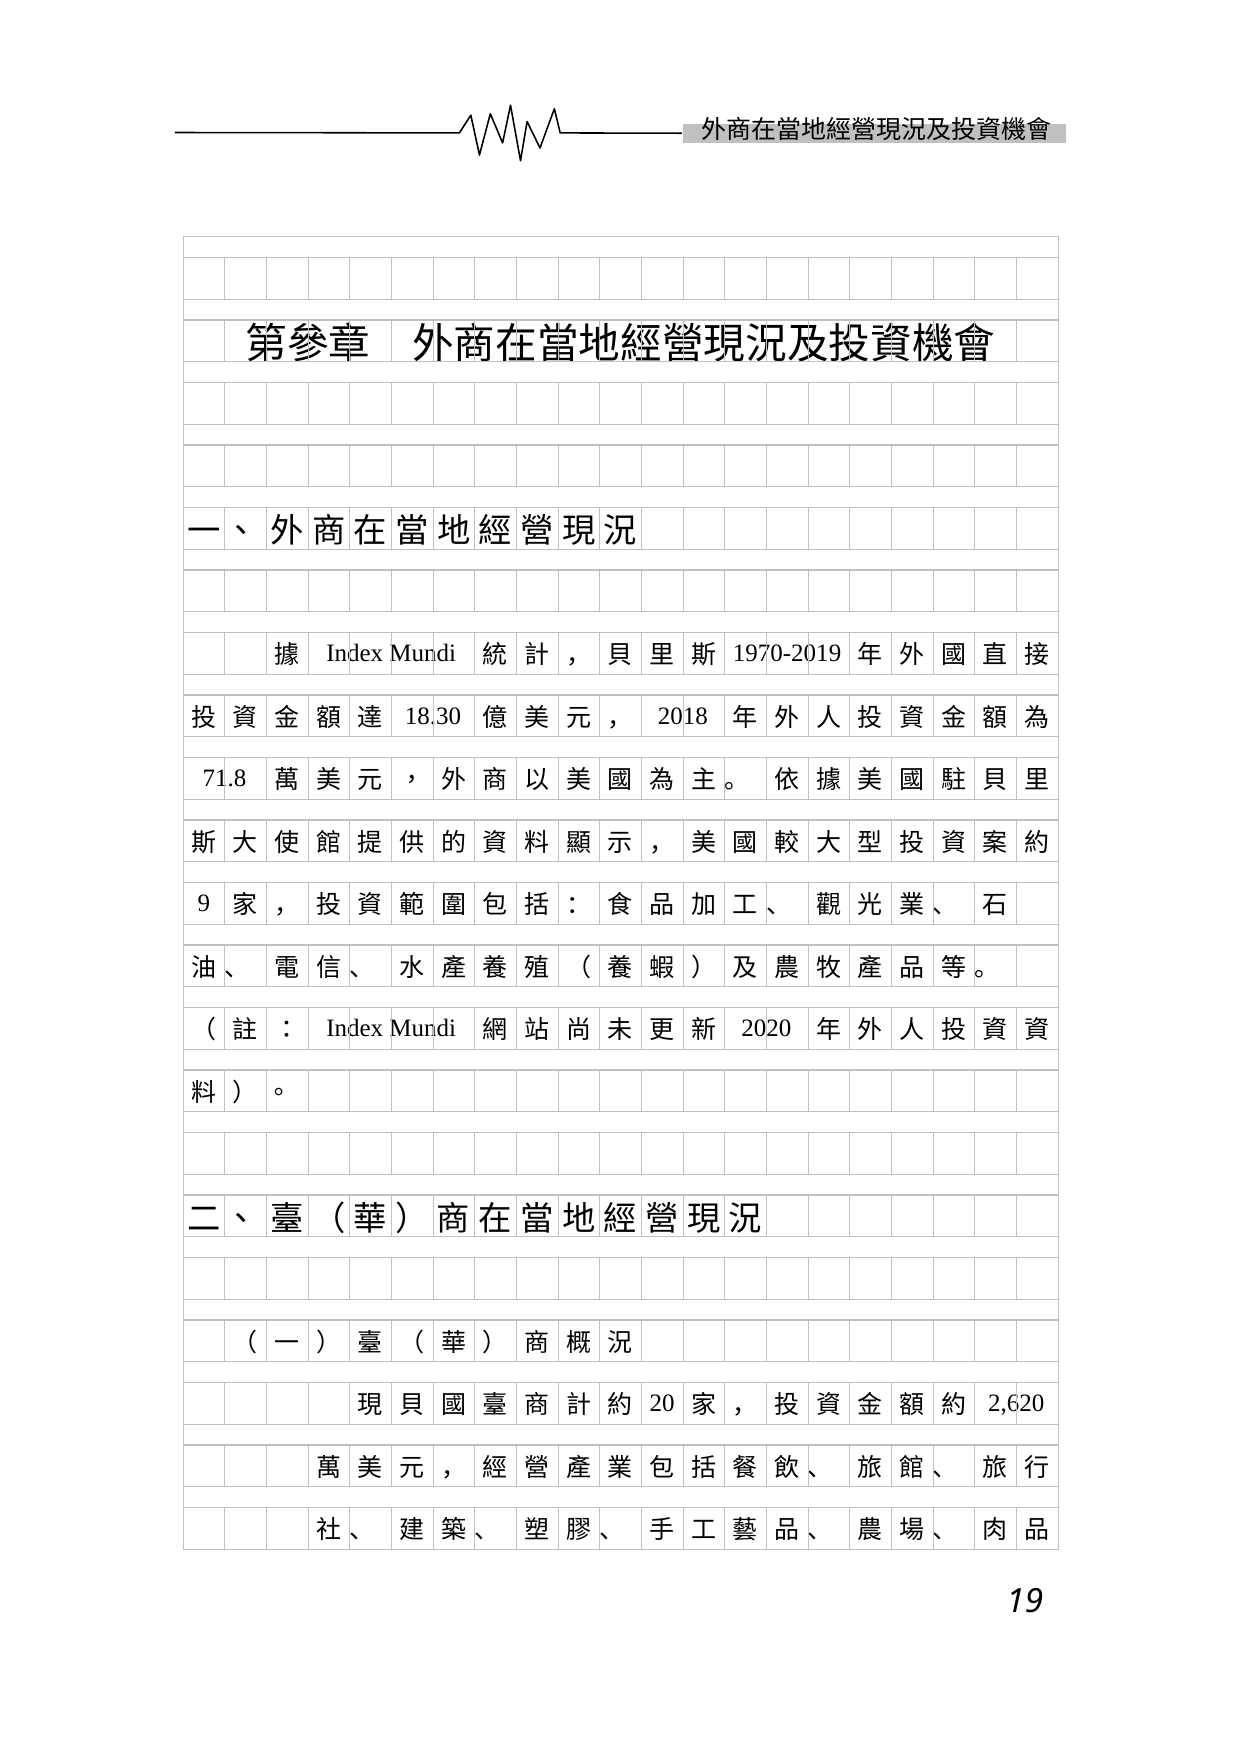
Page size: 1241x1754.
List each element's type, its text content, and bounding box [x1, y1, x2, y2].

text 第參章 外商在當地經營現況及投資機會 [850, 321, 891, 361]
text 第參章 外商在當地經營現況及投資機會 [1017, 321, 1058, 361]
text 第參章 外商在當地經營現況及投資機會 [350, 321, 391, 361]
text 一、外商在當地經營現況 [725, 508, 766, 549]
text 一、外商在當地經營現況 [350, 508, 391, 549]
text 據Index Mundi統計，貝里斯1970-2019年外國直接投資金額達18.30億美元，2018年外人投資金額為71.8萬美元，外商以美國為主。依據美國駐貝里斯大使館提供的資料顯示，美國較大型投資案約9家，投資範圍包括：食品加工、觀光業、石油、電信、水產養殖（養蝦）及農牧產品等。（註：Index Mundi網站尚未更新2020年外人投資資料）。 [184, 925, 1058, 944]
text 一、外商在當地經營現況 [184, 508, 224, 549]
text 二、臺（華）商在當地經營現況 [767, 1196, 808, 1236]
text 二、臺（華）商在當地經營現況 [892, 1196, 933, 1236]
text 二、臺（華）商在當地經營現況 [559, 1196, 599, 1236]
text 第參章 外商在當地經營現況及投資機會 [267, 321, 308, 361]
text 一、外商在當地經營現況 [600, 508, 641, 549]
text 第參章 外商在當地經營現況及投資機會 [684, 321, 724, 361]
text 現貝國臺商計約20家，投資金額約2,620萬美元，經營產業包括餐飲、旅館、旅行社、建築、塑膠、手工藝品、農場、肉品批發超市、電器組裝、鋼鐵建材、汽車零組件、投資顧問、房地產、柚木種植及土地開發等。總僱用員工140人。 [281, 1487, 1058, 1507]
text 二、臺（華）商在當地經營現況 [934, 1196, 974, 1236]
text 第參章 外商在當地經營現況及投資機會 [309, 321, 349, 361]
text [1017, 1321, 1058, 1361]
text 據Index Mundi統計，貝里斯1970-2019年外國直接投資金額達18.30億美元，2018年外人投資金額為71.8萬美元，外商以美國為主。依據美國駐貝里斯大使館提供的資料顯示，美國較大型投資案約9家，投資範圍包括：食品加工、觀光業、石油、電信、水產養殖（養蝦）及農牧產品等。（註：Index Mundi網站尚未更新2020年外人投資資料）。 [184, 862, 1058, 882]
text 第參章 外商在當地經營現況及投資機會 [475, 321, 516, 361]
text 第參章 外商在當地經營現況及投資機會 [184, 300, 1058, 319]
text 第參章 外商在當地經營現況及投資機會 [725, 321, 766, 361]
text 二、臺（華）商在當地經營現況 [184, 1175, 1058, 1194]
text 第參章 外商在當地經營現況及投資機會 [559, 321, 599, 361]
text 第參章 外商在當地經營現況及投資機會 [642, 321, 683, 361]
text 二、臺（華）商在當地經營現況 [350, 1196, 391, 1236]
text 一、外商在當地經營現況 [184, 487, 1058, 507]
text [767, 1321, 808, 1361]
text 二、臺（華）商在當地經營現況 [684, 1196, 724, 1236]
text 一、外商在當地經營現況 [892, 508, 933, 549]
text [725, 1321, 766, 1361]
text 第參章 外商在當地經營現況及投資機會 [517, 321, 558, 361]
text 第參章 外商在當地經營現況及投資機會 [225, 321, 266, 361]
text 二、臺（華）商在當地經營現況 [225, 1196, 266, 1236]
text [642, 1321, 683, 1361]
text 第參章 外商在當地經營現況及投資機會 [767, 321, 808, 361]
text 據Index Mundi統計，貝里斯1970-2019年外國直接投資金額達18.30億美元，2018年外人投資金額為71.8萬美元，外商以美國為主。依據美國駐貝里斯大使館提供的資料顯示，美國較大型投資案約9家，投資範圍包括：食品加工、觀光業、石油、電信、水產養殖（養蝦）及農牧產品等。（註：Index Mundi網站尚未更新2020年外人投資資料）。 [184, 1050, 1058, 1069]
text [207, 1321, 224, 1361]
text 二、臺（華）商在當地經營現況 [434, 1196, 474, 1236]
text 據Index Mundi統計，貝里斯1970-2019年外國直接投資金額達18.30億美元，2018年外人投資金額為71.8萬美元，外商以美國為主。依據美國駐貝里斯大使館提供的資料顯示，美國較大型投資案約9家，投資範圍包括：食品加工、觀光業、石油、電信、水產養殖（養蝦）及農牧產品等。（註：Index Mundi網站尚未更新2020年外人投資資料）。 [184, 737, 1058, 757]
text 一、外商在當地經營現況 [225, 508, 266, 549]
text [934, 1321, 974, 1361]
text 第參章 外商在當地經營現況及投資機會 [600, 321, 641, 361]
text [684, 1321, 724, 1361]
text 二、臺（華）商在當地經營現況 [475, 1196, 516, 1236]
text 據Index Mundi統計，貝里斯1970-2019年外國直接投資金額達18.30億美元，2018年外人投資金額為71.8萬美元，外商以美國為主。依據美國駐貝里斯大使館提供的資料顯示，美國較大型投資案約9家，投資範圍包括：食品加工、觀光業、石油、電信、水產養殖（養蝦）及農牧產品等。（註：Index Mundi網站尚未更新2020年外人投資資料）。 [184, 612, 1058, 632]
text 二、臺（華）商在當地經營現況 [809, 1196, 849, 1236]
text 第參章 外商在當地經營現況及投資機會 [892, 321, 933, 361]
text 據Index Mundi統計，貝里斯1970-2019年外國直接投資金額達18.30億美元，2018年外人投資金額為71.8萬美元，外商以美國為主。依據美國駐貝里斯大使館提供的資料顯示，美國較大型投資案約9家，投資範圍包括：食品加工、觀光業、石油、電信、水產養殖（養蝦）及農牧產品等。（註：Index Mundi網站尚未更新2020年外人投資資料）。 [184, 800, 1058, 819]
text 二、臺（華）商在當地經營現況 [184, 1196, 224, 1236]
text 二、臺（華）商在當地經營現況 [725, 1196, 766, 1236]
text 華 [434, 1321, 474, 1361]
text ） [309, 1321, 349, 1361]
text 一、外商在當地經營現況 [559, 508, 599, 549]
text 臺 [350, 1321, 391, 1361]
text [892, 1321, 933, 1361]
text 一、外商在當地經營現況 [1017, 508, 1058, 549]
text 第參章 外商在當地經營現況及投資機會 [975, 321, 1016, 361]
text 二、臺（華）商在當地經營現況 [975, 1196, 1016, 1236]
text 商 [517, 1321, 558, 1361]
text 第參章 外商在當地經營現況及投資機會 [418, 337, 433, 361]
text 一、外商在當地經營現況 [975, 508, 1016, 549]
text 況 [600, 1321, 641, 1361]
text 概 [559, 1321, 599, 1361]
text 一、外商在當地經營現況 [767, 508, 808, 549]
text 第參章 外商在當地經營現況及投資機會 [809, 321, 849, 361]
text 現貝國臺商計約20家，投資金額約2,620萬美元，經營產業包括餐飲、旅館、旅行社、建築、塑膠、手工藝品、農場、肉品批發超市、電器組裝、鋼鐵建材、汽車零組件、投資顧問、房地產、柚木種植及土地開發等。總僱用員工140人。 [281, 1362, 1058, 1382]
text 第參章 外商在當地經營現況及投資機會 [392, 321, 433, 361]
text 一、外商在當地經營現況 [809, 508, 849, 549]
text [850, 1321, 891, 1361]
text 一、外商在當地經營現況 [475, 508, 516, 549]
text 一、外商在當地經營現況 [434, 508, 474, 549]
text （ [225, 1321, 266, 1361]
text 二、臺（華）商在當地經營現況 [392, 1196, 433, 1236]
text （ [392, 1321, 433, 1361]
text 二、臺（華）商在當地經營現況 [600, 1196, 641, 1236]
text 據Index Mundi統計，貝里斯1970-2019年外國直接投資金額達18.30億美元，2018年外人投資金額為71.8萬美元，外商以美國為主。依據美國駐貝里斯大使館提供的資料顯示，美國較大型投資案約9家，投資範圍包括：食品加工、觀光業、石油、電信、水產養殖（養蝦）及農牧產品等。（註：Index Mundi網站尚未更新2020年外人投資資料）。 [184, 987, 1058, 1007]
text 一、外商在當地經營現況 [392, 508, 433, 549]
text 二、臺（華）商在當地經營現況 [1017, 1196, 1058, 1236]
text [809, 1321, 849, 1361]
text 二、臺（華）商在當地經營現況 [517, 1196, 558, 1236]
text 第參章 外商在當地經營現況及投資機會 [934, 321, 974, 361]
text 一 [267, 1321, 308, 1361]
text 第參章 外商在當地經營現況及投資機會 [434, 321, 474, 361]
text 現貝國臺商計約20家，投資金額約2,620萬美元，經營產業包括餐飲、旅館、旅行社、建築、塑膠、手工藝品、農場、肉品批發超市、電器組裝、鋼鐵建材、汽車零組件、投資顧問、房地產、柚木種植及土地開發等。總僱用員工140人。 [281, 1425, 1058, 1444]
text [207, 1300, 1058, 1319]
text 二、臺（華）商在當地經營現況 [642, 1196, 683, 1236]
text 二、臺（華）商在當地經營現況 [309, 1196, 349, 1236]
text 第參章 外商在當地經營現況及投資機會 [184, 321, 224, 361]
text 一、外商在當地經營現況 [642, 508, 683, 549]
text 一、外商在當地經營現況 [934, 508, 974, 549]
text ） [475, 1321, 516, 1361]
text 二、臺（華）商在當地經營現況 [850, 1196, 891, 1236]
text 二、臺（華）商在當地經營現況 [267, 1196, 308, 1236]
text 一、外商在當地經營現況 [684, 508, 724, 549]
text 據Index Mundi統計，貝里斯1970-2019年外國直接投資金額達18.30億美元，2018年外人投資金額為71.8萬美元，外商以美國為主。依據美國駐貝里斯大使館提供的資料顯示，美國較大型投資案約9家，投資範圍包括：食品加工、觀光業、石油、電信、水產養殖（養蝦）及農牧產品等。（註：Index Mundi網站尚未更新2020年外人投資資料）。 [184, 675, 1058, 694]
text 一、外商在當地經營現況 [267, 508, 308, 549]
text [975, 1321, 1016, 1361]
text 一、外商在當地經營現況 [309, 508, 349, 549]
text 一、外商在當地經營現況 [517, 508, 558, 549]
text 一、外商在當地經營現況 [850, 508, 891, 549]
